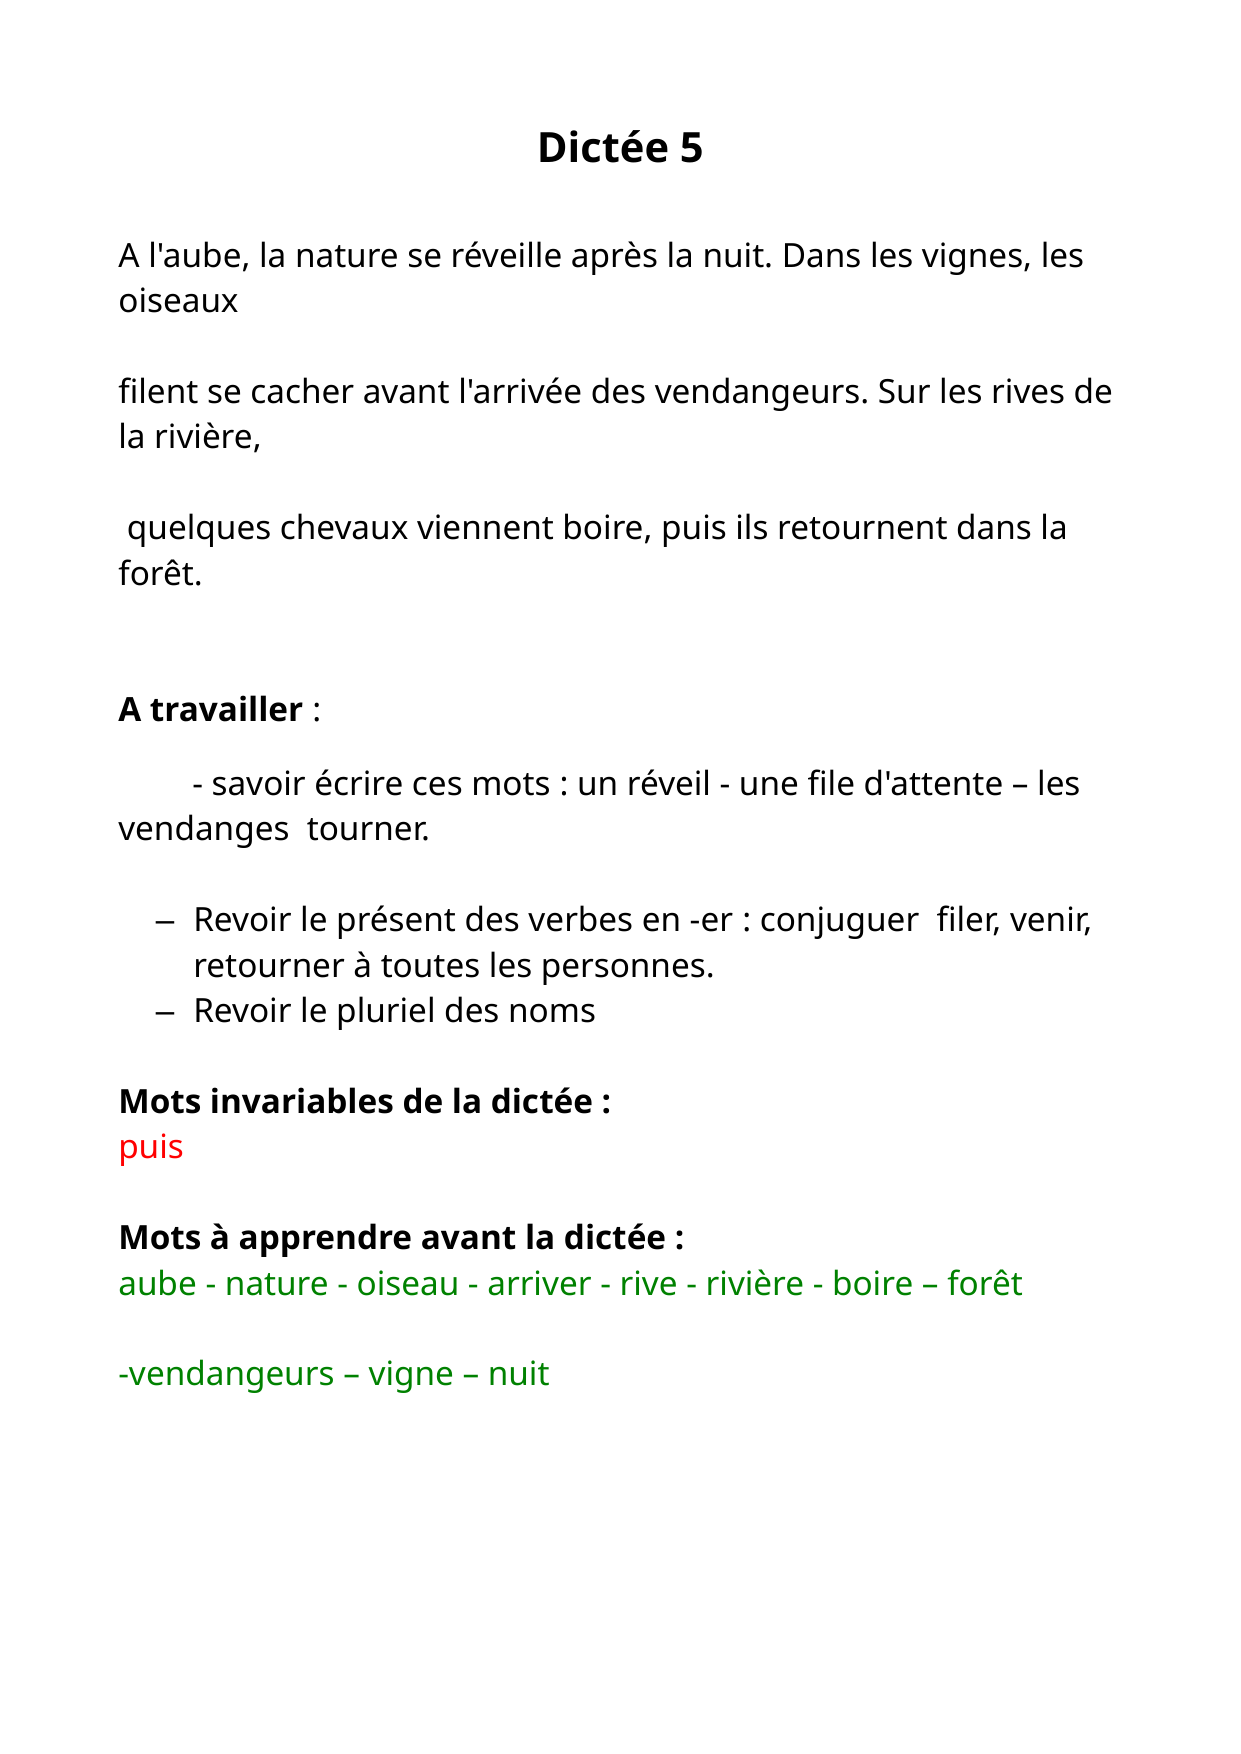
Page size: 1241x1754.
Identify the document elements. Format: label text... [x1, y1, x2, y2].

text aube - nature - oiseau - arriver - rive - rivière - boire – forêt [118, 1259, 1122, 1305]
text quelques chevaux viennent boire, puis ils retournent dans la forêt. [118, 504, 1122, 595]
list Revoir le présent des verbes en -er : conjuguer filer, venir, retourner à toutes les personnes. [156, 896, 1122, 987]
text A l'aube, la nature se réveille après la nuit. Dans les vignes, les oiseaux [118, 232, 1122, 322]
text Dictée 5 [118, 118, 1122, 175]
text puis [118, 1123, 1122, 1168]
text -vendangeurs – vigne – nuit [118, 1350, 1122, 1396]
text - savoir écrire ces mots : un réveil - une file d'attente – les vendanges tourner. [118, 760, 1122, 851]
text Mots invariables de la dictée : [118, 1078, 1122, 1123]
text filent se cacher avant l'arrivée des vendangeurs. Sur les rives de la rivière, [118, 368, 1122, 459]
text Mots à apprendre avant la dictée : [118, 1214, 1122, 1259]
list Revoir le pluriel des noms [156, 987, 1122, 1032]
text A travailler : [118, 686, 1122, 731]
